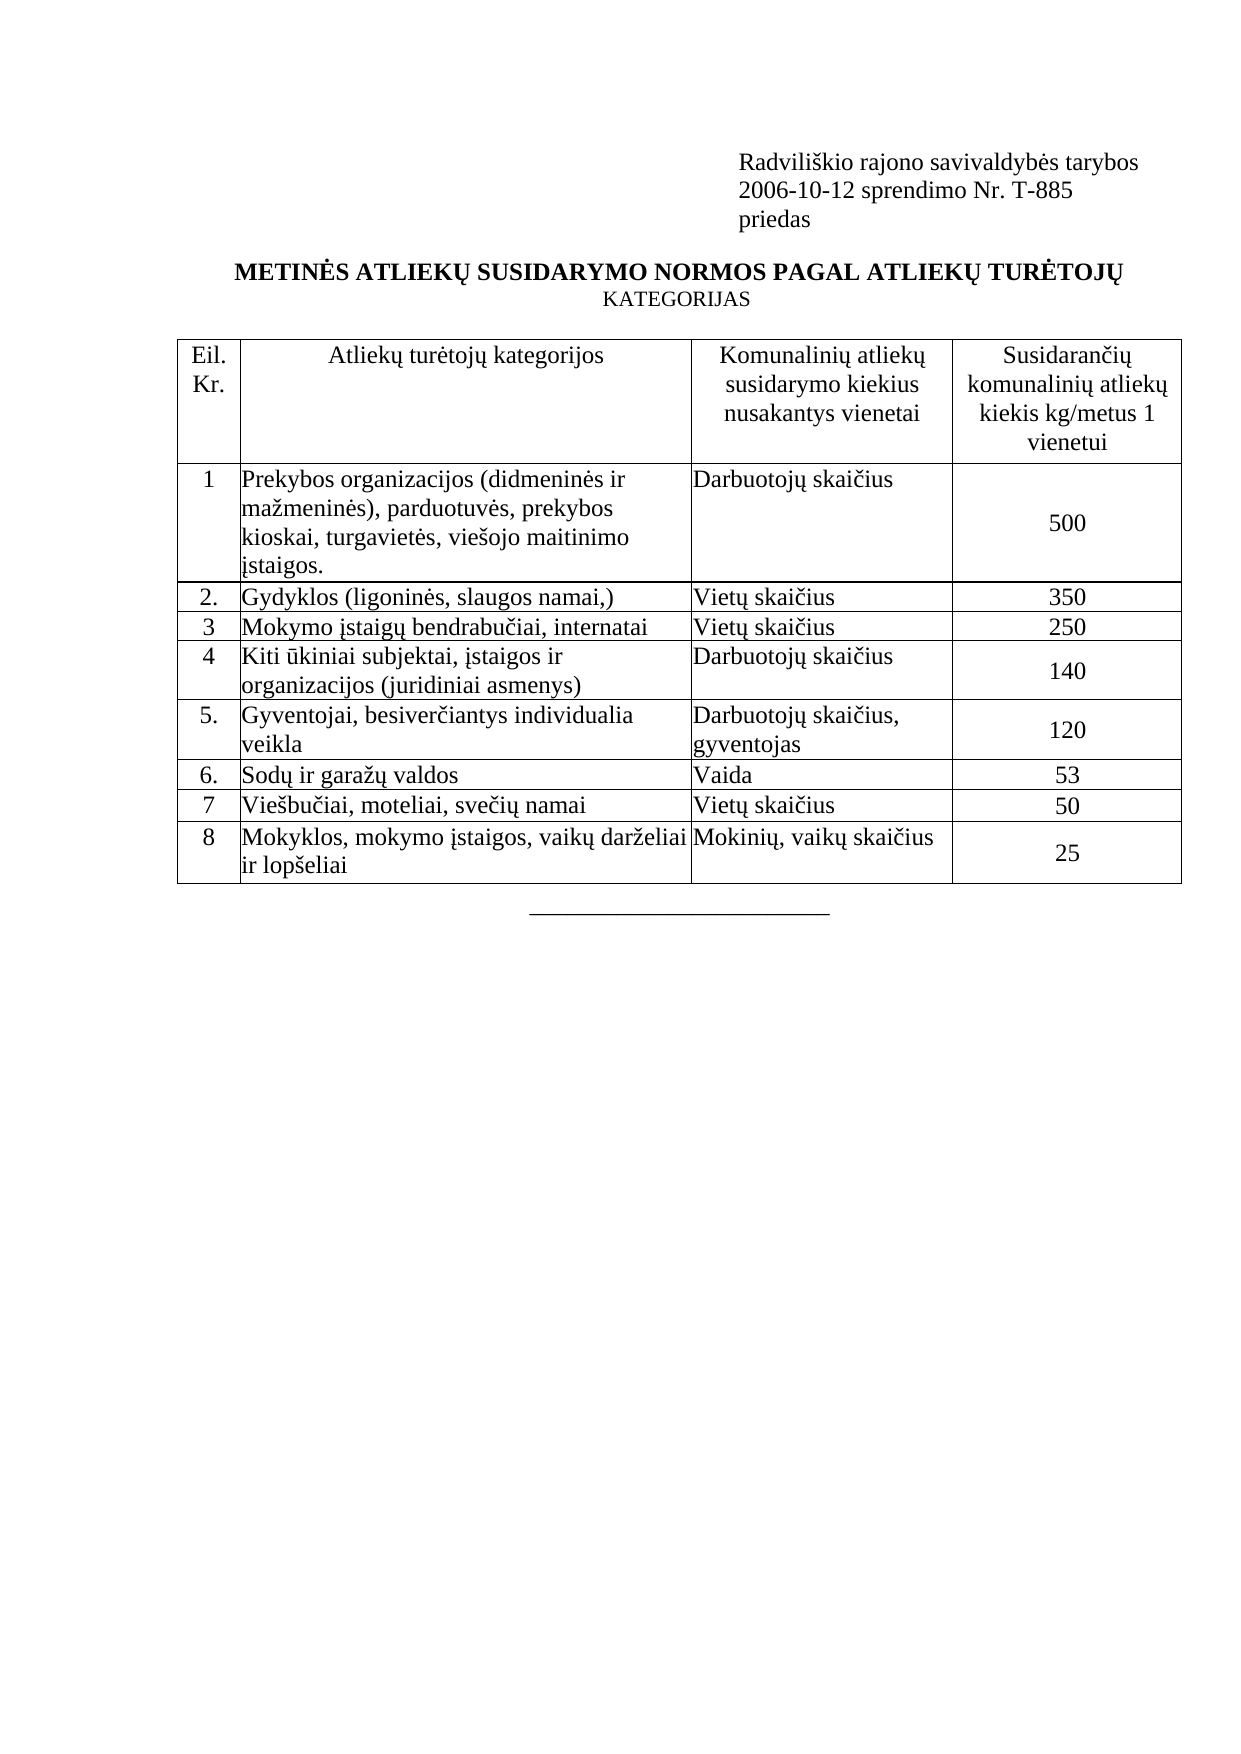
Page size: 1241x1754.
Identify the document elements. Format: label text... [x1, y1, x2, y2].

table_header Atliekų turėtojų kategorijos [241, 340, 691, 463]
table_cell 53 [953, 760, 1181, 789]
table_cell Vietų skaičius [692, 612, 952, 640]
table_cell Mokinių, vaikų skaičius [692, 822, 952, 883]
table_cell 2. [178, 583, 240, 611]
table_cell Gydyklos (ligoninės, slaugos namai,) [241, 583, 691, 611]
table_cell 50 [953, 790, 1181, 821]
table_cell Gyventojai, besiverčiantys individualia veikla [241, 700, 691, 759]
table_cell Vaida [692, 760, 952, 789]
table_cell 350 [953, 583, 1181, 611]
table_cell Prekybos organizacijos (didmeninės ir mažmeninės), parduotuvės, prekybos kioskai, turgavietės, viešojo maitinimo įstaigos. [241, 464, 691, 581]
table_cell 1 [178, 464, 240, 581]
table_cell Sodų ir garažų valdos [241, 760, 691, 789]
table_cell 25 [953, 822, 1181, 883]
table_cell 3 [178, 612, 240, 640]
text priedas [177, 204, 1181, 233]
table_cell 140 [953, 641, 1181, 699]
table_cell Mokymo įstaigų bendrabučiai, internatai [241, 612, 691, 640]
table_cell 5. [178, 700, 240, 759]
table_cell Darbuotojų skaičius [692, 641, 952, 699]
table_cell Darbuotojų skaičius, gyventojas [692, 700, 952, 759]
text METINĖS ATLIEKŲ SUSIDARYMO NORMOS PAGAL ATLIEKŲ TURĖTOJŲ KATEGORIJAS [177, 257, 1181, 311]
table_cell Viešbučiai, moteliai, svečių namai [241, 790, 691, 821]
table_cell 8 [178, 822, 240, 883]
table_cell Mokyklos, mokymo įstaigos, vaikų darželiai ir lopšeliai [241, 822, 691, 883]
table_cell 120 [953, 700, 1181, 759]
table_cell Darbuotojų skaičius [692, 464, 952, 581]
table_cell 6. [178, 760, 240, 789]
table_cell Vietų skaičius [692, 790, 952, 821]
table_cell 7 [178, 790, 240, 821]
table_cell Vietų skaičius [692, 583, 952, 611]
text Radviliškio rajono savivaldybės tarybos [177, 147, 1181, 176]
text 2006-10-12 sprendimo Nr. T-885 [177, 176, 1181, 204]
table_cell 250 [953, 612, 1181, 640]
table_cell Kiti ūkiniai subjektai, įstaigos ir organizacijos (juridiniai asmenys) [241, 641, 691, 699]
table_cell 500 [953, 464, 1181, 581]
text ________________________ [177, 889, 1181, 918]
table_header Susidarančių komunalinių atliekų kiekis kg/metus 1 vienetui [953, 340, 1181, 463]
table_cell 4 [178, 641, 240, 699]
table_header Komunalinių atliekų susidarymo kiekius nusakantys vienetai [692, 340, 952, 463]
table_header Eil. Kr. [178, 340, 240, 463]
